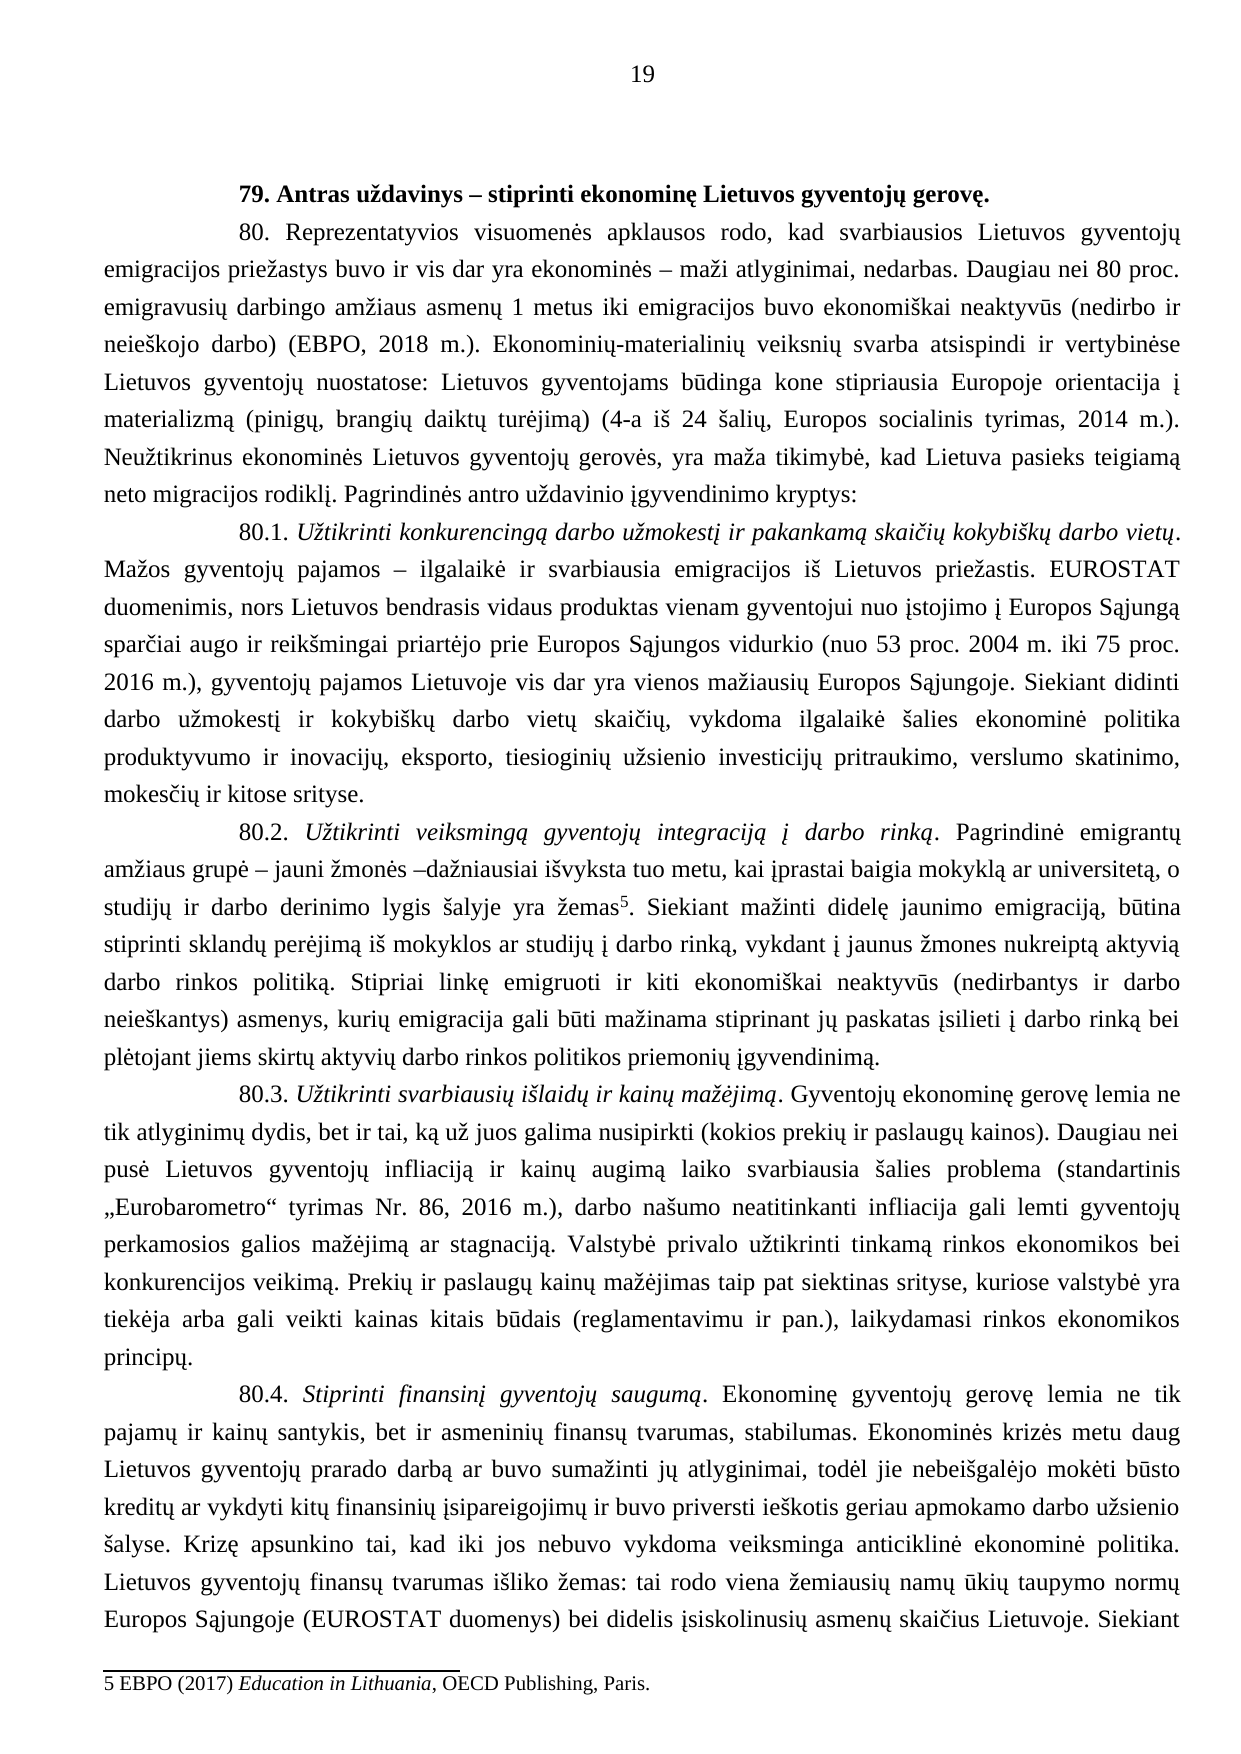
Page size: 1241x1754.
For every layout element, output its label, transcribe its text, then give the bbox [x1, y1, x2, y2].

text 80.2. Užtikrinti veiksmingą gyventojų integraciją į darbo rinką. Pagrindinė emigrantų amžiaus grupė – jauni žmonės –dažniausiai išvyksta tuo metu, kai įprastai baigia mokyklą ar universitetą, o studijų ir darbo derinimo lygis šalyje yra žemas. Siekiant mažinti didelę jaunimo emigraciją, būtina stiprinti sklandų perėjimą iš mokyklos ar studijų į darbo rinką, vykdant į jaunus žmones nukreiptą aktyvią darbo rinkos politiką. Stipriai linkę emigruoti ir kiti ekonomiškai neaktyvūs (nedirbantys ir darbo neieškantys) asmenys, kurių emigracija gali būti mažinama stiprinant jų paskatas įsilieti į darbo rinką bei plėtojant jiems skirtų aktyvių darbo rinkos politikos priemonių įgyvendinimą. [103, 808, 1181, 1070]
text 80. Reprezentatyvios visuomenės apklausos rodo, kad svarbiausios Lietuvos gyventojų emigracijos priežastys buvo ir vis dar yra ekonominės – maži atlyginimai, nedarbas. Daugiau nei 80 proc. emigravusių darbingo amžiaus asmenų 1 metus iki emigracijos buvo ekonomiškai neaktyvūs (nedirbo ir neieškojo darbo) (EBPO, 2018 m.). Ekonominių-materialinių veiksnių svarba atsispindi ir vertybinėse Lietuvos gyventojų nuostatose: Lietuvos gyventojams būdinga kone stipriausia Europoje orientacija į materializmą (pinigų, brangių daiktų turėjimą) (4-a iš 24 šalių, Europos socialinis tyrimas, 2014 m.). Neužtikrinus ekonominės Lietuvos gyventojų gerovės, yra maža tikimybė, kad Lietuva pasieks teigiamą neto migracijos rodiklį. Pagrindinės antro uždavinio įgyvendinimo kryptys: [103, 208, 1181, 508]
text 79. Antras uždavinys – stiprinti ekonominę Lietuvos gyventojų gerovę. [103, 170, 1181, 208]
text 80.4. Stiprinti finansinį gyventojų saugumą. Ekonominę gyventojų gerovę lemia ne tik pajamų ir kainų santykis, bet ir asmeninių finansų tvarumas, stabilumas. Ekonominės krizės metu daug Lietuvos gyventojų prarado darbą ar buvo sumažinti jų atlyginimai, todėl jie nebeišgalėjo mokėti būsto kreditų ar vykdyti kitų finansinių įsipareigojimų ir buvo priversti ieškotis geriau apmokamo darbo užsienio šalyse. Krizę apsunkino tai, kad iki jos nebuvo vykdoma veiksminga anticiklinė ekonominė politika. Lietuvos gyventojų finansų tvarumas išliko žemas: tai rodo viena žemiausių namų ūkių taupymo normų Europos Sąjungoje (EUROSTAT duomenys) bei didelis įsiskolinusių asmenų skaičius Lietuvoje. Siekiant [103, 1370, 1181, 1633]
text EBPO (2017) Education in Lithuania, OECD Publishing, Paris. [103, 1671, 1181, 1695]
text 80.1. Užtikrinti konkurencingą darbo užmokestį ir pakankamą skaičių kokybiškų darbo vietų. Mažos gyventojų pajamos – ilgalaikė ir svarbiausia emigracijos iš Lietuvos priežastis. EUROSTAT duomenimis, nors Lietuvos bendrasis vidaus produktas vienam gyventojui nuo įstojimo į Europos Sąjungą sparčiai augo ir reikšmingai priartėjo prie Europos Sąjungos vidurkio (nuo 53 proc. 2004 m. iki 75 proc. 2016 m.), gyventojų pajamos Lietuvoje vis dar yra vienos mažiausių Europos Sąjungoje. Siekiant didinti darbo užmokestį ir kokybiškų darbo vietų skaičių, vykdoma ilgalaikė šalies ekonominė politika produktyvumo ir inovacijų, eksporto, tiesioginių užsienio investicijų pritraukimo, verslumo skatinimo, mokesčių ir kitose srityse. [103, 508, 1181, 808]
text 80.3. Užtikrinti svarbiausių išlaidų ir kainų mažėjimą. Gyventojų ekonominę gerovę lemia ne tik atlyginimų dydis, bet ir tai, ką už juos galima nusipirkti (kokios prekių ir paslaugų kainos). Daugiau nei pusė Lietuvos gyventojų infliaciją ir kainų augimą laiko svarbiausia šalies problema (standartinis „Eurobarometro“ tyrimas Nr. 86, 2016 m.), darbo našumo neatitinkanti infliacija gali lemti gyventojų perkamosios galios mažėjimą ar stagnaciją. Valstybė privalo užtikrinti tinkamą rinkos ekonomikos bei konkurencijos veikimą. Prekių ir paslaugų kainų mažėjimas taip pat siektinas srityse, kuriose valstybė yra tiekėja arba gali veikti kainas kitais būdais (reglamentavimu ir pan.), laikydamasi rinkos ekonomikos principų. [103, 1070, 1181, 1370]
